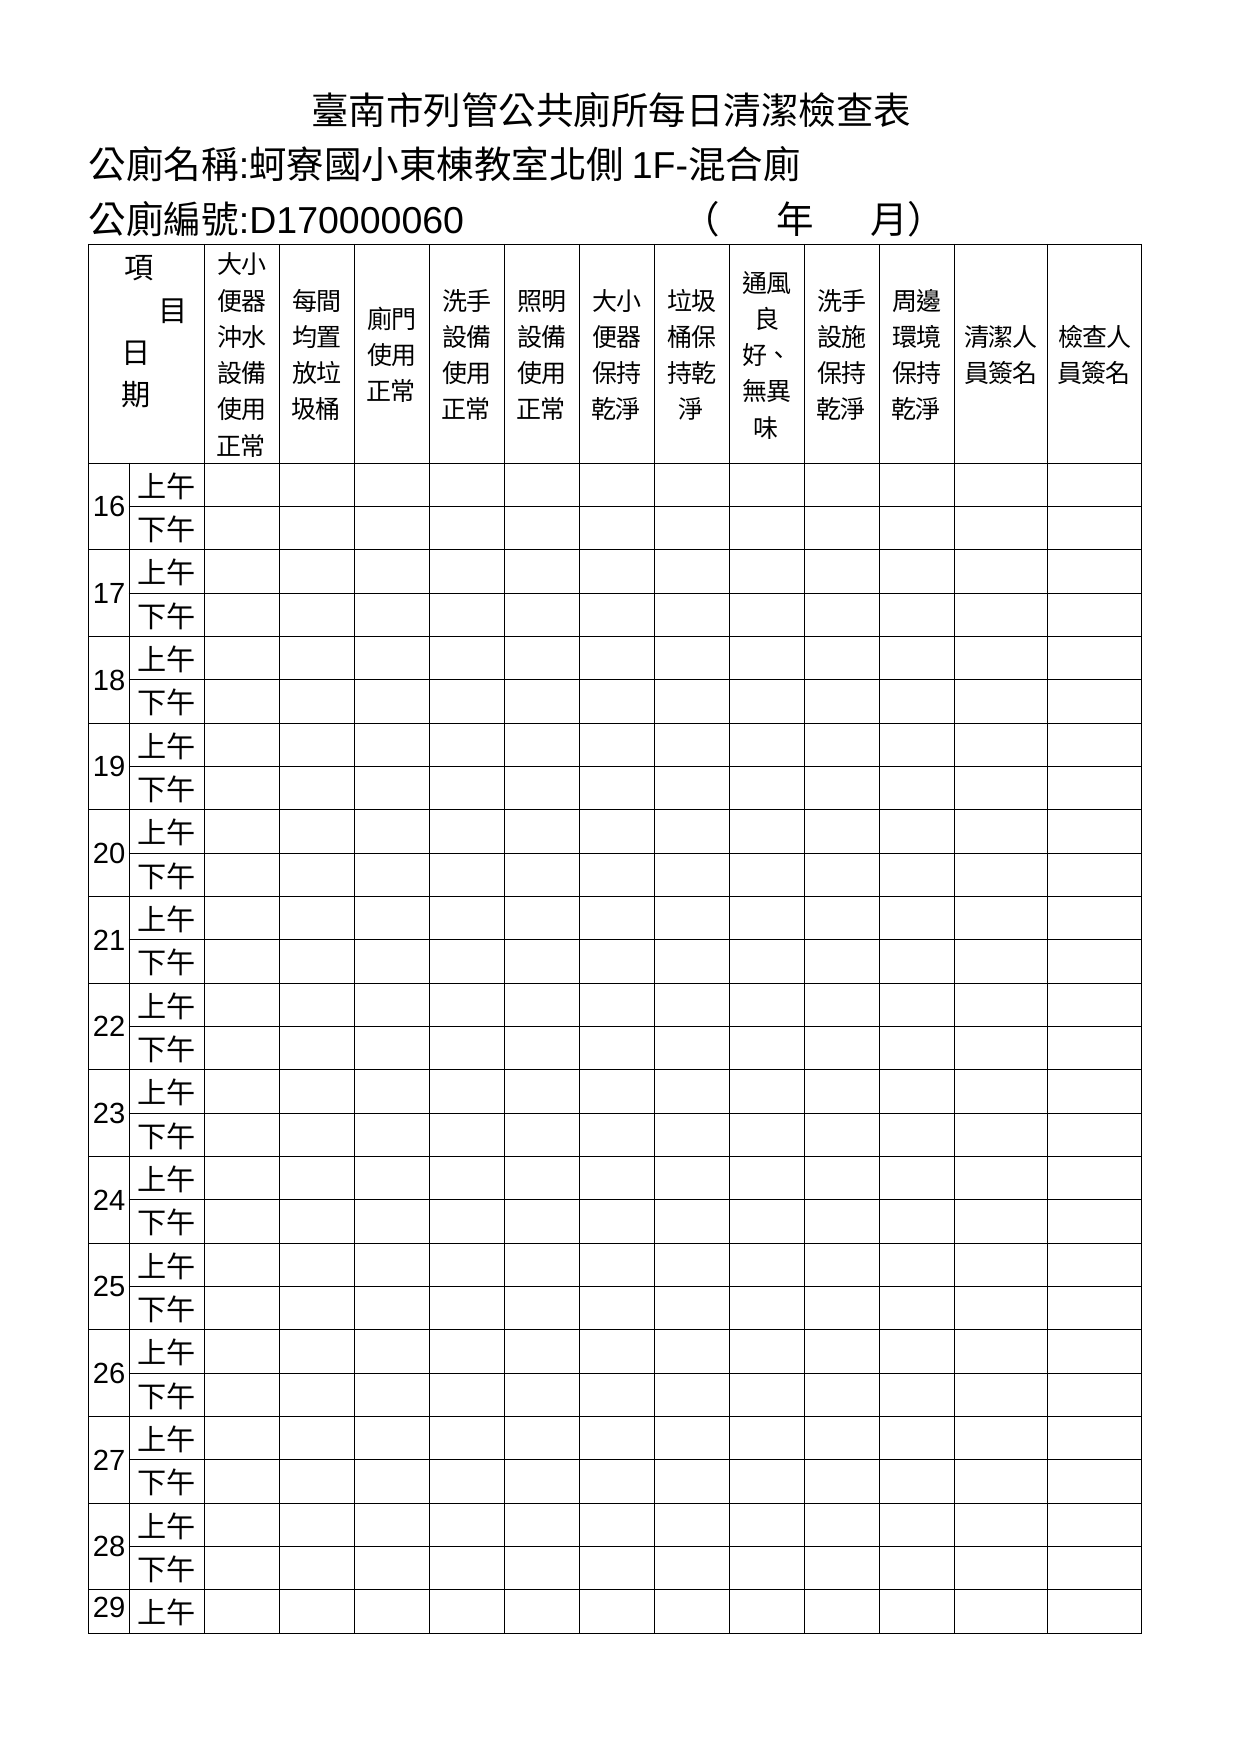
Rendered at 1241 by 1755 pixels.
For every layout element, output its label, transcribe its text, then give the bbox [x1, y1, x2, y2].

table_cell [1048, 940, 1141, 982]
table_cell [730, 1157, 804, 1199]
table_cell [805, 1070, 879, 1112]
table_cell [655, 1504, 729, 1546]
table_cell [955, 637, 1047, 679]
table_cell [955, 984, 1047, 1026]
table_cell [280, 550, 354, 592]
table_cell [880, 810, 954, 852]
table_cell [955, 1590, 1047, 1632]
table_cell [205, 1070, 279, 1112]
table_cell [430, 1070, 504, 1112]
table_cell [505, 1330, 579, 1372]
table_cell [505, 897, 579, 939]
table_cell [430, 1374, 504, 1416]
table_cell [280, 507, 354, 549]
table_cell [655, 724, 729, 766]
table_cell [205, 507, 279, 549]
table_cell [205, 550, 279, 592]
table_cell [1048, 1460, 1141, 1502]
table_cell [955, 507, 1047, 549]
table_cell [505, 1374, 579, 1416]
table_cell [955, 1504, 1047, 1546]
table_cell [430, 724, 504, 766]
table_cell [1048, 637, 1141, 679]
table_cell [730, 594, 804, 636]
table_cell [355, 1504, 429, 1546]
table_cell [430, 464, 504, 506]
table_cell [955, 724, 1047, 766]
table_cell [505, 550, 579, 592]
table_cell [580, 680, 654, 722]
table_cell [580, 767, 654, 809]
table_cell [280, 724, 354, 766]
table_cell [355, 1157, 429, 1199]
table_cell [430, 680, 504, 722]
table_cell [655, 1460, 729, 1502]
table_cell 上午 [130, 1070, 204, 1112]
table_cell [430, 550, 504, 592]
table_cell [880, 1417, 954, 1459]
table_cell [655, 1070, 729, 1112]
table_cell [730, 854, 804, 896]
table_cell [505, 594, 579, 636]
table_cell [805, 680, 879, 722]
table_cell 22 [89, 984, 129, 1069]
table_header 通風良好、無異味 [730, 245, 804, 462]
table_cell [1048, 594, 1141, 636]
table_cell [505, 1200, 579, 1242]
table_cell [355, 637, 429, 679]
table_cell [280, 1460, 354, 1502]
table_cell 上午 [130, 897, 204, 939]
table_cell [655, 940, 729, 982]
table_cell [580, 854, 654, 896]
table_cell [880, 1027, 954, 1069]
table_cell [955, 1157, 1047, 1199]
table_cell [430, 1027, 504, 1069]
table_cell [730, 1027, 804, 1069]
table_header 洗手設施保持乾淨 [805, 245, 879, 462]
table_cell [280, 1244, 354, 1286]
table_cell [730, 984, 804, 1026]
text 臺南市列管公共廁所每日清潔檢查表 [89, 81, 1152, 135]
table_cell [205, 637, 279, 679]
table_cell [505, 507, 579, 549]
table_cell [355, 724, 429, 766]
table_cell [580, 1374, 654, 1416]
table_cell [955, 1460, 1047, 1502]
table_cell [655, 810, 729, 852]
table_cell [505, 1460, 579, 1502]
table_cell [805, 1114, 879, 1156]
table_cell [280, 1590, 354, 1632]
table_header 每間均置放垃圾桶 [280, 245, 354, 462]
table_cell 下午 [130, 507, 204, 549]
table_cell 下午 [130, 1114, 204, 1156]
table_cell 下午 [130, 940, 204, 982]
table_cell 26 [89, 1330, 129, 1416]
table_cell [355, 680, 429, 722]
table_cell [505, 1547, 579, 1589]
table_cell [505, 854, 579, 896]
table_cell [655, 1417, 729, 1459]
table_cell [730, 1547, 804, 1589]
table_cell [280, 1547, 354, 1589]
table_cell [730, 1070, 804, 1112]
table_cell 上午 [130, 1417, 204, 1459]
table_cell [505, 724, 579, 766]
table_cell [430, 1287, 504, 1329]
table_cell [955, 897, 1047, 939]
table_cell [1048, 1504, 1141, 1546]
table_cell [280, 680, 354, 722]
table_cell 下午 [130, 854, 204, 896]
table_cell [880, 767, 954, 809]
table_cell [730, 464, 804, 506]
table_cell [430, 1417, 504, 1459]
table_cell [430, 637, 504, 679]
table_cell [805, 854, 879, 896]
table_cell [205, 810, 279, 852]
table_cell [205, 1504, 279, 1546]
table_cell 上午 [130, 1590, 204, 1632]
table_cell [955, 550, 1047, 592]
table_cell [355, 1330, 429, 1372]
table_cell [655, 1244, 729, 1286]
table_cell [580, 1244, 654, 1286]
table_cell [730, 1287, 804, 1329]
table_cell [805, 1287, 879, 1329]
table_cell [805, 984, 879, 1026]
table_cell 24 [89, 1157, 129, 1242]
table_cell [280, 1504, 354, 1546]
table_cell [880, 594, 954, 636]
table_header 照明設備使用正常 [505, 245, 579, 462]
table_cell [880, 1244, 954, 1286]
table_cell [655, 984, 729, 1026]
table_cell [955, 854, 1047, 896]
table_cell 下午 [130, 1547, 204, 1589]
table_cell [505, 1287, 579, 1329]
table_cell [805, 1244, 879, 1286]
table_cell [280, 1330, 354, 1372]
table_cell [730, 1200, 804, 1242]
table_cell [730, 680, 804, 722]
table_cell [355, 1114, 429, 1156]
table_cell [430, 897, 504, 939]
table_cell 21 [89, 897, 129, 982]
table_cell [430, 1547, 504, 1589]
table_cell [730, 1590, 804, 1632]
table_cell [1048, 1547, 1141, 1589]
table_cell [730, 550, 804, 592]
table_cell [655, 1114, 729, 1156]
table_cell [955, 1244, 1047, 1286]
table_cell [205, 897, 279, 939]
table_cell [805, 1417, 879, 1459]
table_cell [430, 507, 504, 549]
table_cell [280, 594, 354, 636]
table_cell 下午 [130, 1200, 204, 1242]
table_cell [880, 724, 954, 766]
table_cell [805, 550, 879, 592]
table_cell [430, 1157, 504, 1199]
table_cell [805, 1200, 879, 1242]
table_cell [880, 1460, 954, 1502]
table_cell 27 [89, 1417, 129, 1502]
table_cell [205, 984, 279, 1026]
table_cell [280, 1200, 354, 1242]
table_cell [505, 464, 579, 506]
table_cell [430, 1590, 504, 1632]
table_cell [1048, 680, 1141, 722]
table_cell [655, 1287, 729, 1329]
table_cell [205, 940, 279, 982]
table_cell [880, 854, 954, 896]
table_cell [955, 1547, 1047, 1589]
table_cell 17 [89, 550, 129, 636]
table_cell [355, 1590, 429, 1632]
table_cell 下午 [130, 680, 204, 722]
table_cell [205, 1244, 279, 1286]
table_cell [880, 464, 954, 506]
table_cell [805, 940, 879, 982]
table_cell [205, 1114, 279, 1156]
table_cell 上午 [130, 724, 204, 766]
table_cell [205, 1590, 279, 1632]
table_cell [655, 637, 729, 679]
table_cell [280, 464, 354, 506]
table_cell 上午 [130, 1330, 204, 1372]
table_cell [355, 1374, 429, 1416]
table_cell [355, 1200, 429, 1242]
table_cell [655, 1547, 729, 1589]
table_cell [355, 1460, 429, 1502]
table_cell [505, 680, 579, 722]
table_cell [655, 897, 729, 939]
table_header 大小便器保持乾淨 [580, 245, 654, 462]
table_cell 上午 [130, 550, 204, 592]
table_cell [430, 1200, 504, 1242]
table_cell [655, 680, 729, 722]
table_cell [580, 810, 654, 852]
table_cell [280, 810, 354, 852]
table_cell 上午 [130, 1504, 204, 1546]
table_cell [205, 1200, 279, 1242]
table_cell [805, 767, 879, 809]
table_cell [355, 1547, 429, 1589]
table_cell [355, 594, 429, 636]
table_cell [205, 724, 279, 766]
table_cell [580, 1200, 654, 1242]
table_cell [355, 984, 429, 1026]
table_cell [1048, 1157, 1141, 1199]
table_cell [580, 1330, 654, 1372]
text 公廁編號:D170000060 （ 年 月） [89, 189, 1152, 244]
table_cell [655, 1200, 729, 1242]
table_cell [880, 550, 954, 592]
table_cell [730, 1504, 804, 1546]
table_cell [805, 637, 879, 679]
table_cell [280, 984, 354, 1026]
table_cell [805, 1460, 879, 1502]
table_cell [580, 507, 654, 549]
text 公廁名稱:蚵寮國小東棟教室北側1F-混合廁 [89, 135, 1152, 189]
table_cell [1048, 897, 1141, 939]
table_cell [580, 940, 654, 982]
table_cell 28 [89, 1504, 129, 1589]
table_cell [655, 1027, 729, 1069]
table_cell [280, 1070, 354, 1112]
table_cell [580, 1114, 654, 1156]
table_cell [880, 897, 954, 939]
table_cell [655, 507, 729, 549]
table_cell 上午 [130, 810, 204, 852]
table_cell [205, 854, 279, 896]
table_cell [730, 1460, 804, 1502]
table_cell [580, 897, 654, 939]
table_cell [1048, 767, 1141, 809]
table_cell [505, 1417, 579, 1459]
table_cell [880, 1114, 954, 1156]
table_cell [355, 897, 429, 939]
table_cell [955, 680, 1047, 722]
table_cell [880, 1070, 954, 1112]
table_cell [730, 1374, 804, 1416]
table_header 項 目 日 期 [89, 245, 204, 462]
table_cell [430, 854, 504, 896]
table_cell [280, 1374, 354, 1416]
table_cell [280, 1287, 354, 1329]
table_cell [805, 1504, 879, 1546]
table_cell [580, 464, 654, 506]
table_cell [430, 984, 504, 1026]
table_cell [730, 507, 804, 549]
table_cell 23 [89, 1070, 129, 1156]
table_cell [805, 1547, 879, 1589]
table_cell [1048, 1330, 1141, 1372]
table_cell [1048, 854, 1141, 896]
table_cell [1048, 810, 1141, 852]
table_cell [355, 767, 429, 809]
table_cell [880, 1330, 954, 1372]
table_cell [880, 507, 954, 549]
table_cell [580, 1070, 654, 1112]
table_cell [955, 1114, 1047, 1156]
table_cell [655, 464, 729, 506]
table_cell [1048, 984, 1141, 1026]
table_cell 29 [89, 1590, 129, 1632]
table_cell [580, 637, 654, 679]
table_cell 上午 [130, 1244, 204, 1286]
table_cell [355, 464, 429, 506]
table_cell [955, 1200, 1047, 1242]
table_cell [580, 550, 654, 592]
table_cell [805, 507, 879, 549]
table_cell [1048, 1070, 1141, 1112]
table_cell [580, 1287, 654, 1329]
table_cell 下午 [130, 1027, 204, 1069]
table_cell [205, 767, 279, 809]
table_cell [505, 637, 579, 679]
table_cell [1048, 1590, 1141, 1632]
table_cell [805, 1330, 879, 1372]
table_cell [430, 1114, 504, 1156]
table_cell [880, 1157, 954, 1199]
table_cell [1048, 1244, 1141, 1286]
table_cell [430, 767, 504, 809]
table_cell [1048, 1027, 1141, 1069]
table_cell [730, 897, 804, 939]
table_cell [955, 594, 1047, 636]
table_cell [355, 854, 429, 896]
table_cell [430, 1504, 504, 1546]
table_cell [205, 1374, 279, 1416]
table_cell [580, 1027, 654, 1069]
table_cell [580, 724, 654, 766]
table_cell [580, 1504, 654, 1546]
table_cell [1048, 1287, 1141, 1329]
table_header 垃圾桶保持乾淨 [655, 245, 729, 462]
table_cell [505, 1070, 579, 1112]
table_cell [880, 1590, 954, 1632]
table_cell [430, 1330, 504, 1372]
table_cell [280, 767, 354, 809]
table_cell 下午 [130, 1460, 204, 1502]
table_cell [955, 1070, 1047, 1112]
table_cell [505, 1244, 579, 1286]
table_cell [580, 1460, 654, 1502]
table_cell [805, 897, 879, 939]
table_cell [880, 1287, 954, 1329]
table_cell 20 [89, 810, 129, 896]
table_cell [580, 1547, 654, 1589]
table_cell [505, 1504, 579, 1546]
table_cell [955, 1027, 1047, 1069]
table_cell [655, 1374, 729, 1416]
table_cell [655, 550, 729, 592]
table_cell [280, 854, 354, 896]
table_cell 19 [89, 724, 129, 809]
table_cell [805, 724, 879, 766]
table_cell [880, 1504, 954, 1546]
table_cell 下午 [130, 594, 204, 636]
table_cell [1048, 1417, 1141, 1459]
table_cell [205, 1417, 279, 1459]
table_cell [1048, 550, 1141, 592]
table_cell 上午 [130, 637, 204, 679]
table_cell [505, 1590, 579, 1632]
table_cell [205, 1460, 279, 1502]
table_cell [280, 1114, 354, 1156]
table_cell [955, 767, 1047, 809]
table_cell [205, 1330, 279, 1372]
table_cell [580, 594, 654, 636]
table_cell [655, 1157, 729, 1199]
table_cell 上午 [130, 984, 204, 1026]
table_header 大小便器沖水設備使用正常 [205, 245, 279, 462]
table_cell [955, 464, 1047, 506]
table_cell [880, 940, 954, 982]
table_cell 16 [89, 464, 129, 549]
table_header 周邊環境保持乾淨 [880, 245, 954, 462]
table_cell [280, 1027, 354, 1069]
table_cell [505, 984, 579, 1026]
table_cell 下午 [130, 767, 204, 809]
table_cell [505, 1157, 579, 1199]
table_cell [205, 1287, 279, 1329]
table_cell [430, 940, 504, 982]
table_cell [355, 810, 429, 852]
table_cell 下午 [130, 1374, 204, 1416]
table_cell 18 [89, 637, 129, 722]
table_cell [730, 940, 804, 982]
table_cell [880, 1547, 954, 1589]
table_cell [205, 1157, 279, 1199]
table_cell [880, 680, 954, 722]
table_cell [805, 594, 879, 636]
table_cell [955, 1417, 1047, 1459]
table_cell 上午 [130, 464, 204, 506]
table_cell [280, 940, 354, 982]
table_cell [805, 1590, 879, 1632]
table_cell [280, 637, 354, 679]
table_cell [655, 594, 729, 636]
table_cell [280, 897, 354, 939]
table_cell [955, 1287, 1047, 1329]
table_cell [730, 1244, 804, 1286]
table_cell [730, 724, 804, 766]
table_cell [1048, 464, 1141, 506]
table_cell 25 [89, 1244, 129, 1329]
table_cell [355, 940, 429, 982]
table_cell [355, 1244, 429, 1286]
table_cell [805, 810, 879, 852]
table_cell [355, 1417, 429, 1459]
table_cell [205, 464, 279, 506]
table_cell [205, 1547, 279, 1589]
table_cell [1048, 1374, 1141, 1416]
table_cell [955, 1330, 1047, 1372]
table_cell [205, 1027, 279, 1069]
table_cell [355, 550, 429, 592]
table_cell [580, 984, 654, 1026]
table_cell [505, 767, 579, 809]
table_cell [805, 464, 879, 506]
table_cell [730, 1114, 804, 1156]
table_cell [880, 637, 954, 679]
table_cell [955, 940, 1047, 982]
table_header 檢查人員簽名 [1048, 245, 1141, 462]
table_cell 上午 [130, 1157, 204, 1199]
table_cell [505, 1114, 579, 1156]
table_cell [805, 1157, 879, 1199]
table_cell [430, 594, 504, 636]
table_cell [280, 1417, 354, 1459]
table_cell [730, 810, 804, 852]
table_cell [955, 810, 1047, 852]
table_cell [730, 767, 804, 809]
table_cell [355, 1070, 429, 1112]
table_cell [655, 1330, 729, 1372]
table_cell [355, 1027, 429, 1069]
table_cell [505, 1027, 579, 1069]
table_cell [280, 1157, 354, 1199]
table_cell [580, 1417, 654, 1459]
table_cell [880, 1374, 954, 1416]
table_cell [655, 1590, 729, 1632]
table_cell [580, 1157, 654, 1199]
table_cell [505, 940, 579, 982]
table_cell [355, 507, 429, 549]
table_cell [205, 594, 279, 636]
table_cell [580, 1590, 654, 1632]
table_cell [955, 1374, 1047, 1416]
table_cell [1048, 1114, 1141, 1156]
table_cell [805, 1374, 879, 1416]
table_cell 下午 [130, 1287, 204, 1329]
table_cell [355, 1287, 429, 1329]
table_cell [430, 810, 504, 852]
table_header 清潔人員簽名 [955, 245, 1047, 462]
table_cell [730, 637, 804, 679]
table_cell [730, 1330, 804, 1372]
table_cell [730, 1417, 804, 1459]
table_cell [880, 984, 954, 1026]
table_cell [655, 854, 729, 896]
table_cell [430, 1244, 504, 1286]
table_cell [430, 1460, 504, 1502]
table_cell [655, 767, 729, 809]
table_header 洗手設備使用正常 [430, 245, 504, 462]
table_header 廁門使用正常 [355, 245, 429, 462]
table_cell [505, 810, 579, 852]
table_cell [880, 1200, 954, 1242]
table_cell [1048, 507, 1141, 549]
table_cell [805, 1027, 879, 1069]
table_cell [1048, 724, 1141, 766]
table_cell [1048, 1200, 1141, 1242]
table_cell [205, 680, 279, 722]
